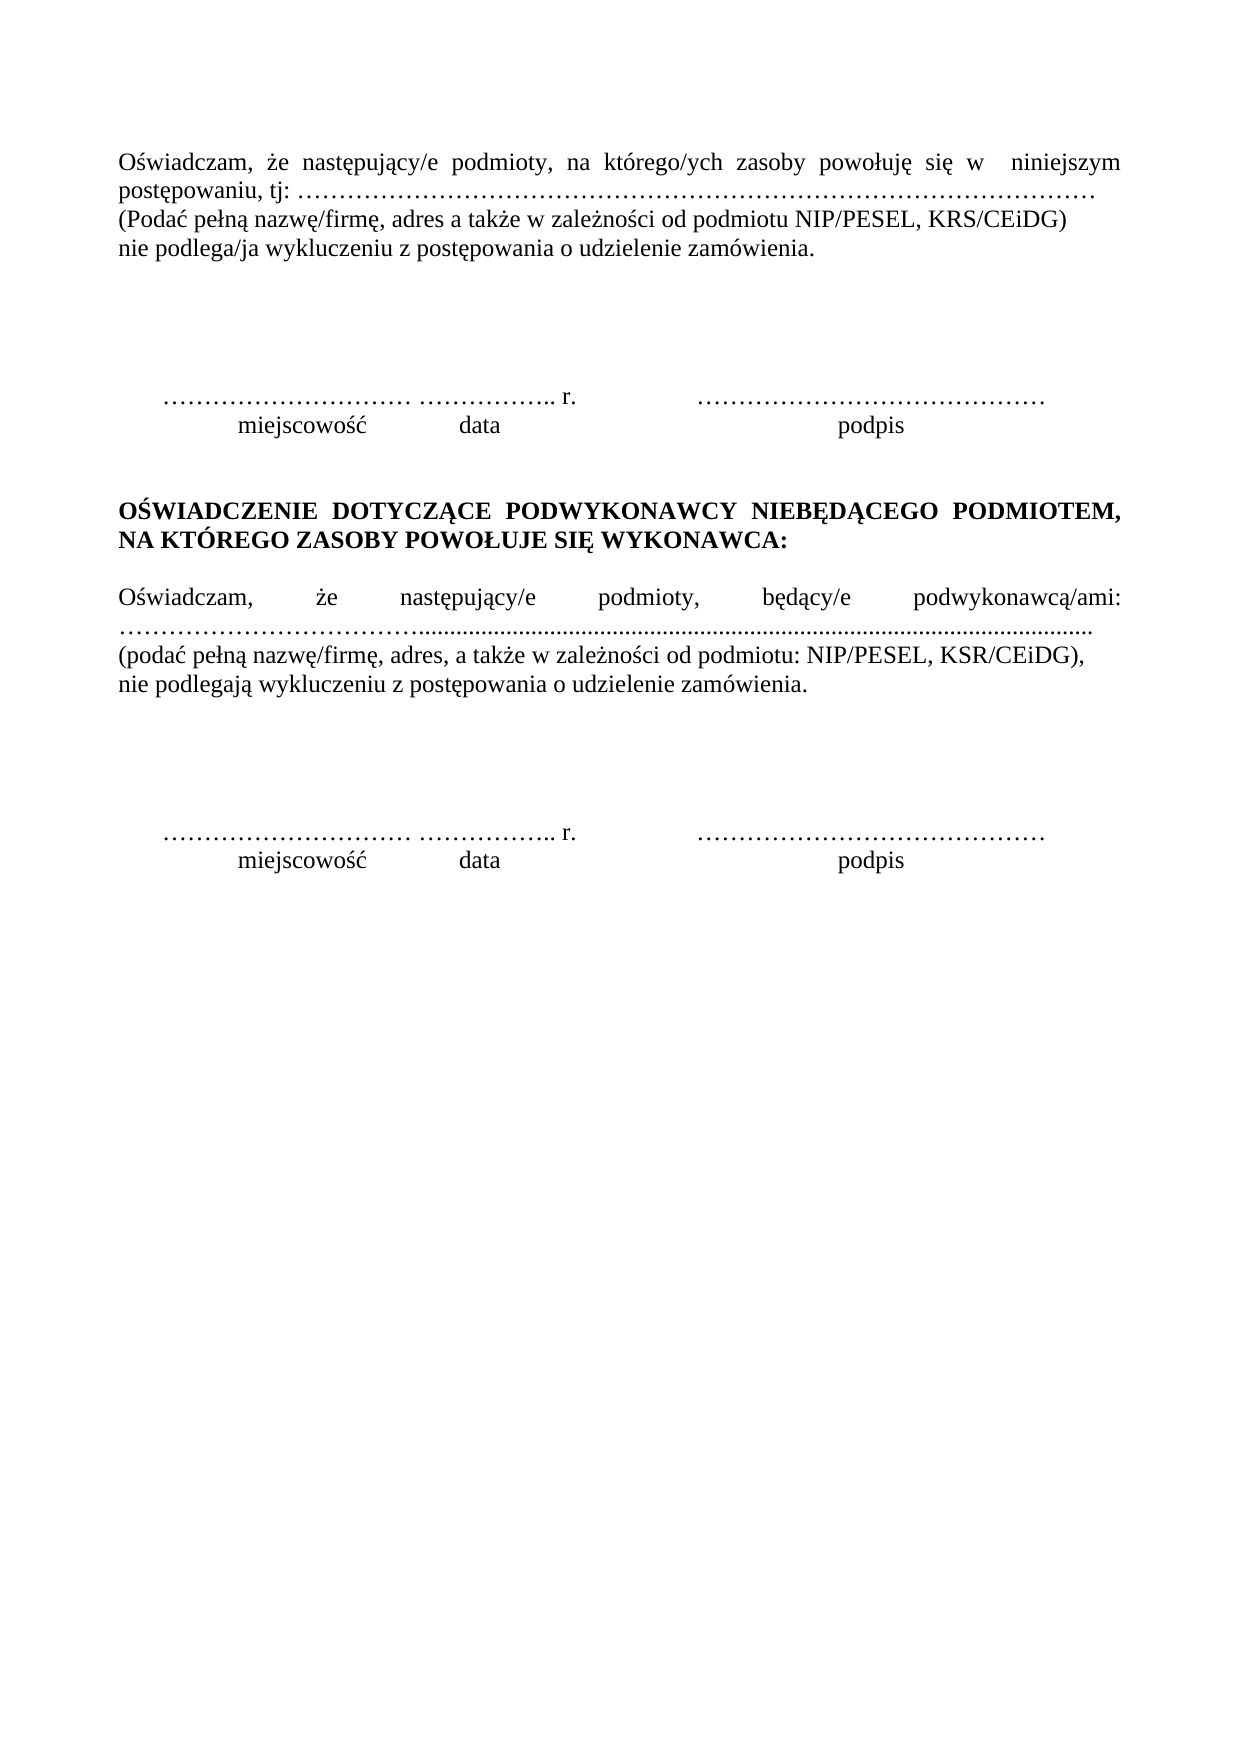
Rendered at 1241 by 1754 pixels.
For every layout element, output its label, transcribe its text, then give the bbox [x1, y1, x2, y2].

text nie podlega/ja wykluczeniu z postępowania o udzielenie zamówienia. [118, 233, 1122, 262]
text nie podlegają wykluczeniu z postępowania o udzielenie zamówienia. [118, 669, 1122, 697]
text (podać pełną nazwę/firmę, adres, a także w zależności od podmiotu: NIP/PESEL, KSR/CEiDG), [118, 640, 1122, 669]
text OŚWIADCZENIE DOTYCZĄCE PODWYKONAWCY NIEBĘDĄCEGO PODMIOTEM, NA KTÓREGO ZASOBY POWOŁUJE SIĘ WYKONAWCA: [118, 496, 1122, 554]
text (Podać pełną nazwę/firmę, adres a także w zależności od podmiotu NIP/PESEL, KRS/CEiDG) [118, 204, 1122, 233]
text Oświadczam, że następujący/e podmioty, na którego/ych zasoby powołuję się w niniejszym postępowaniu, tj: …………………………………………………………………………………… [118, 147, 1122, 204]
text Oświadczam, że następujący/e podmioty, będący/e podwykonawcą/ami: ………………………………............................................................................................................ [118, 582, 1122, 640]
